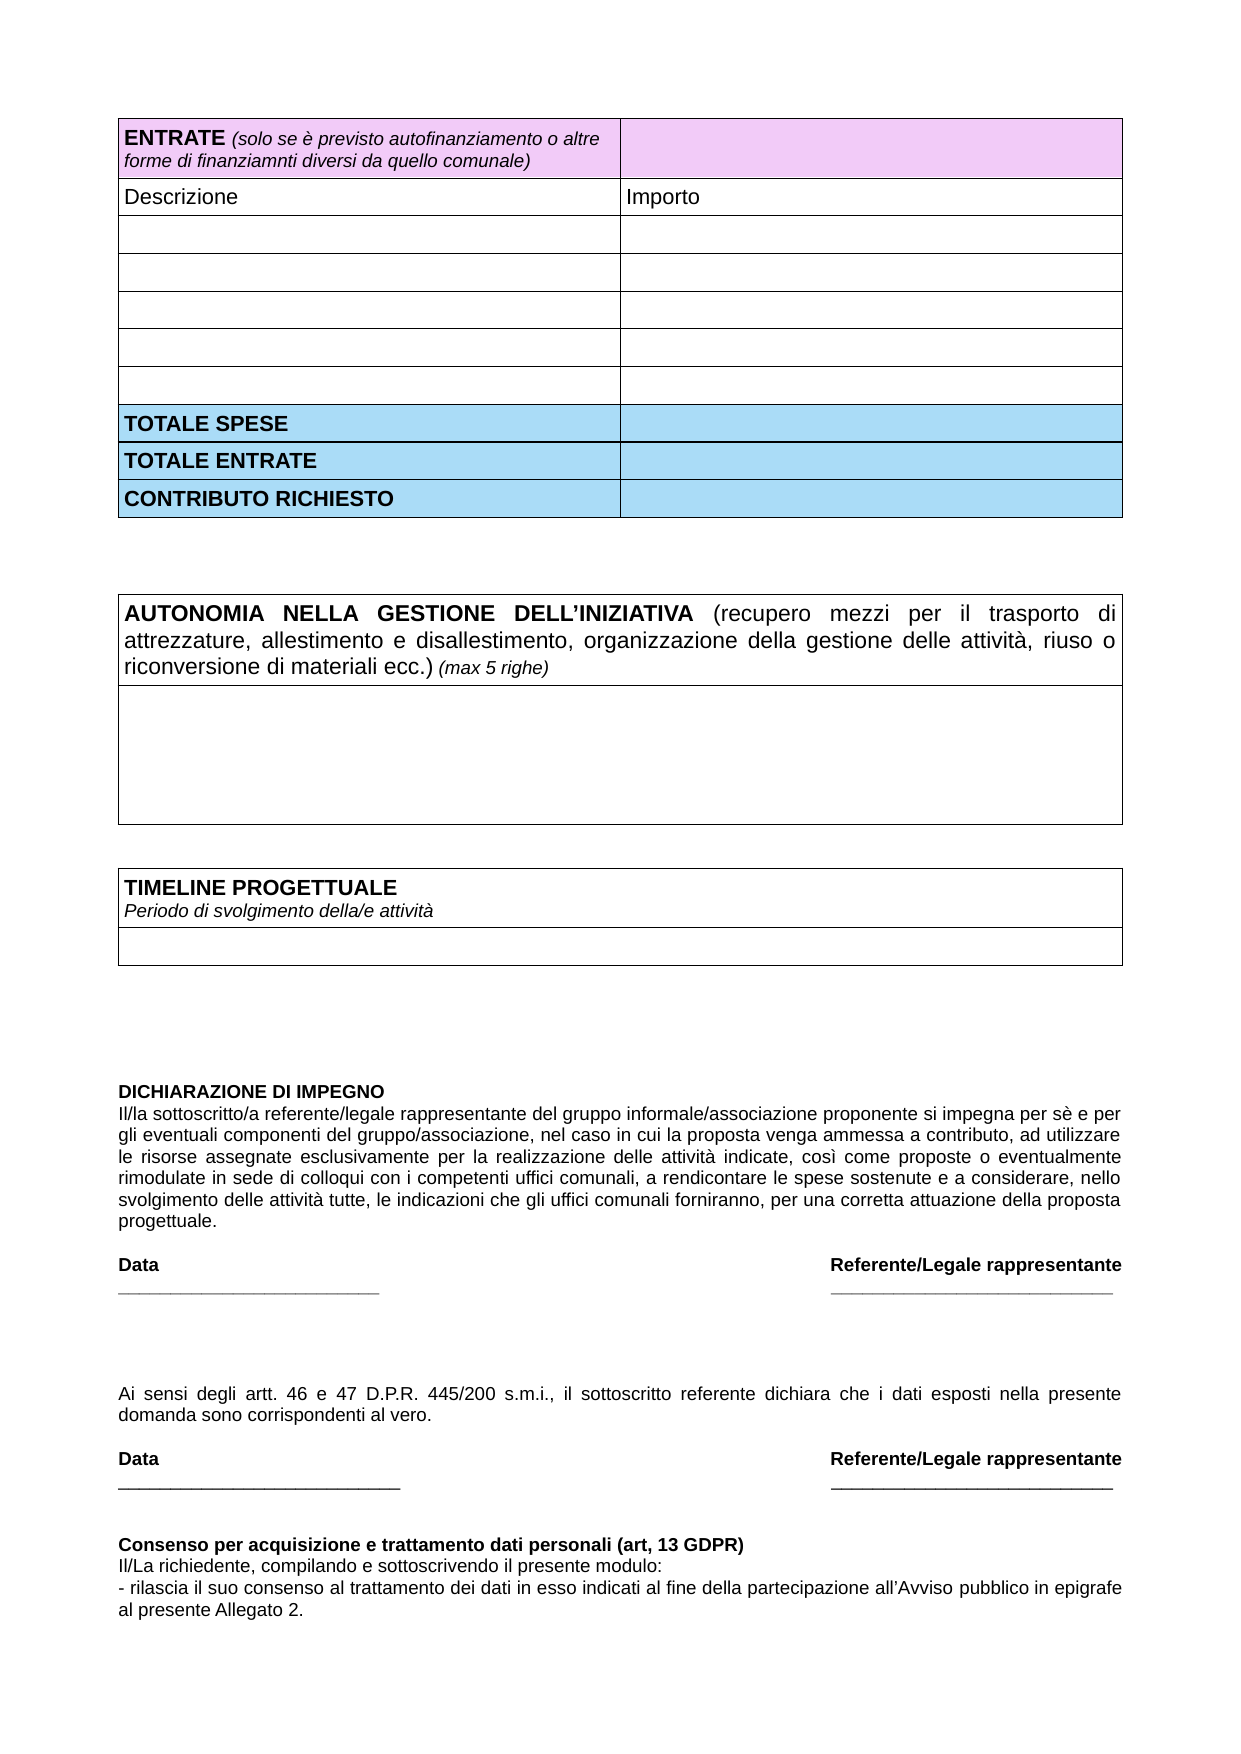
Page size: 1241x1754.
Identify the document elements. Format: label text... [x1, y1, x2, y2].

text Data Referente/Legale rappresentante [118, 1447, 1122, 1469]
table_cell [621, 119, 1122, 177]
text DICHIARAZIONE DI IMPEGNO [118, 1081, 1122, 1102]
text _________________________ ___________________________ [118, 1275, 1122, 1296]
text Il/la sottoscritto/a referente/legale rappresentante del gruppo informale/associazione proponente si impegna per sè e per gli eventuali componenti del gruppo/associazione, nel caso in cui la proposta venga ammessa a contributo, ad utilizzare le risorse assegnate esclusivamente per la realizzazione delle attività indicate, così come proposte o eventualmente rimodulate in sede di colloqui con i competenti uffici comunali, a rendicontare le spese sostenute e a considerare, nello svolgimento delle attività tutte, le indicazioni che gli uffici comunali forniranno, per una corretta attuazione della proposta progettuale. [118, 1102, 1122, 1232]
table_cell [621, 480, 1122, 517]
table_header TIMELINE PROGETTUALE Periodo di svolgimento della/e attività [119, 869, 1122, 927]
table_cell [621, 216, 1122, 253]
table_cell [621, 443, 1122, 479]
table_cell [621, 254, 1122, 291]
text Il/La richiedente, compilando e sottoscrivendo il presente modulo: [118, 1555, 1122, 1577]
table_cell [119, 292, 620, 328]
text Ai sensi degli artt. 46 e 47 D.P.R. 445/200 s.m.i., il sottoscritto referente dichiara che i dati esposti nella presente domanda sono corrispondenti al vero. [118, 1383, 1122, 1426]
table_cell [119, 686, 1122, 823]
table_cell TOTALE ENTRATE [119, 443, 620, 479]
text Consenso per acquisizione e trattamento dati personali (art, 13 GDPR) [118, 1534, 1122, 1555]
table_cell [119, 367, 620, 404]
text Data Referente/Legale rappresentante [118, 1253, 1122, 1275]
table_cell Descrizione [119, 179, 620, 215]
table_cell [119, 216, 620, 253]
table_cell ENTRATE (solo se è previsto autofinanziamento o altre forme di finanziamnti diversi da quello comunale) [119, 119, 620, 177]
table_cell [119, 928, 1122, 965]
text ___________________________ ___________________________ [118, 1469, 1122, 1491]
table_cell [621, 405, 1122, 441]
table_cell [119, 329, 620, 366]
table_cell TOTALE SPESE [119, 405, 620, 441]
table_cell [621, 329, 1122, 366]
table_cell [119, 254, 620, 291]
text - rilascia il suo consenso al trattamento dei dati in esso indicati al fine della partecipazione all’Avviso pubblico in epigrafe al presente Allegato 2. [118, 1577, 1122, 1620]
table_cell CONTRIBUTO RICHIESTO [119, 480, 620, 517]
table_cell [621, 292, 1122, 328]
table_cell [621, 367, 1122, 404]
table_header AUTONOMIA NELLA GESTIONE DELL’INIZIATIVA (recupero mezzi per il trasporto di attrezzature, allestimento e disallestimento, organizzazione della gestione delle attività, riuso o riconversione di materiali ecc.) (max 5 righe) [119, 595, 1122, 685]
table_cell Importo [621, 179, 1122, 215]
